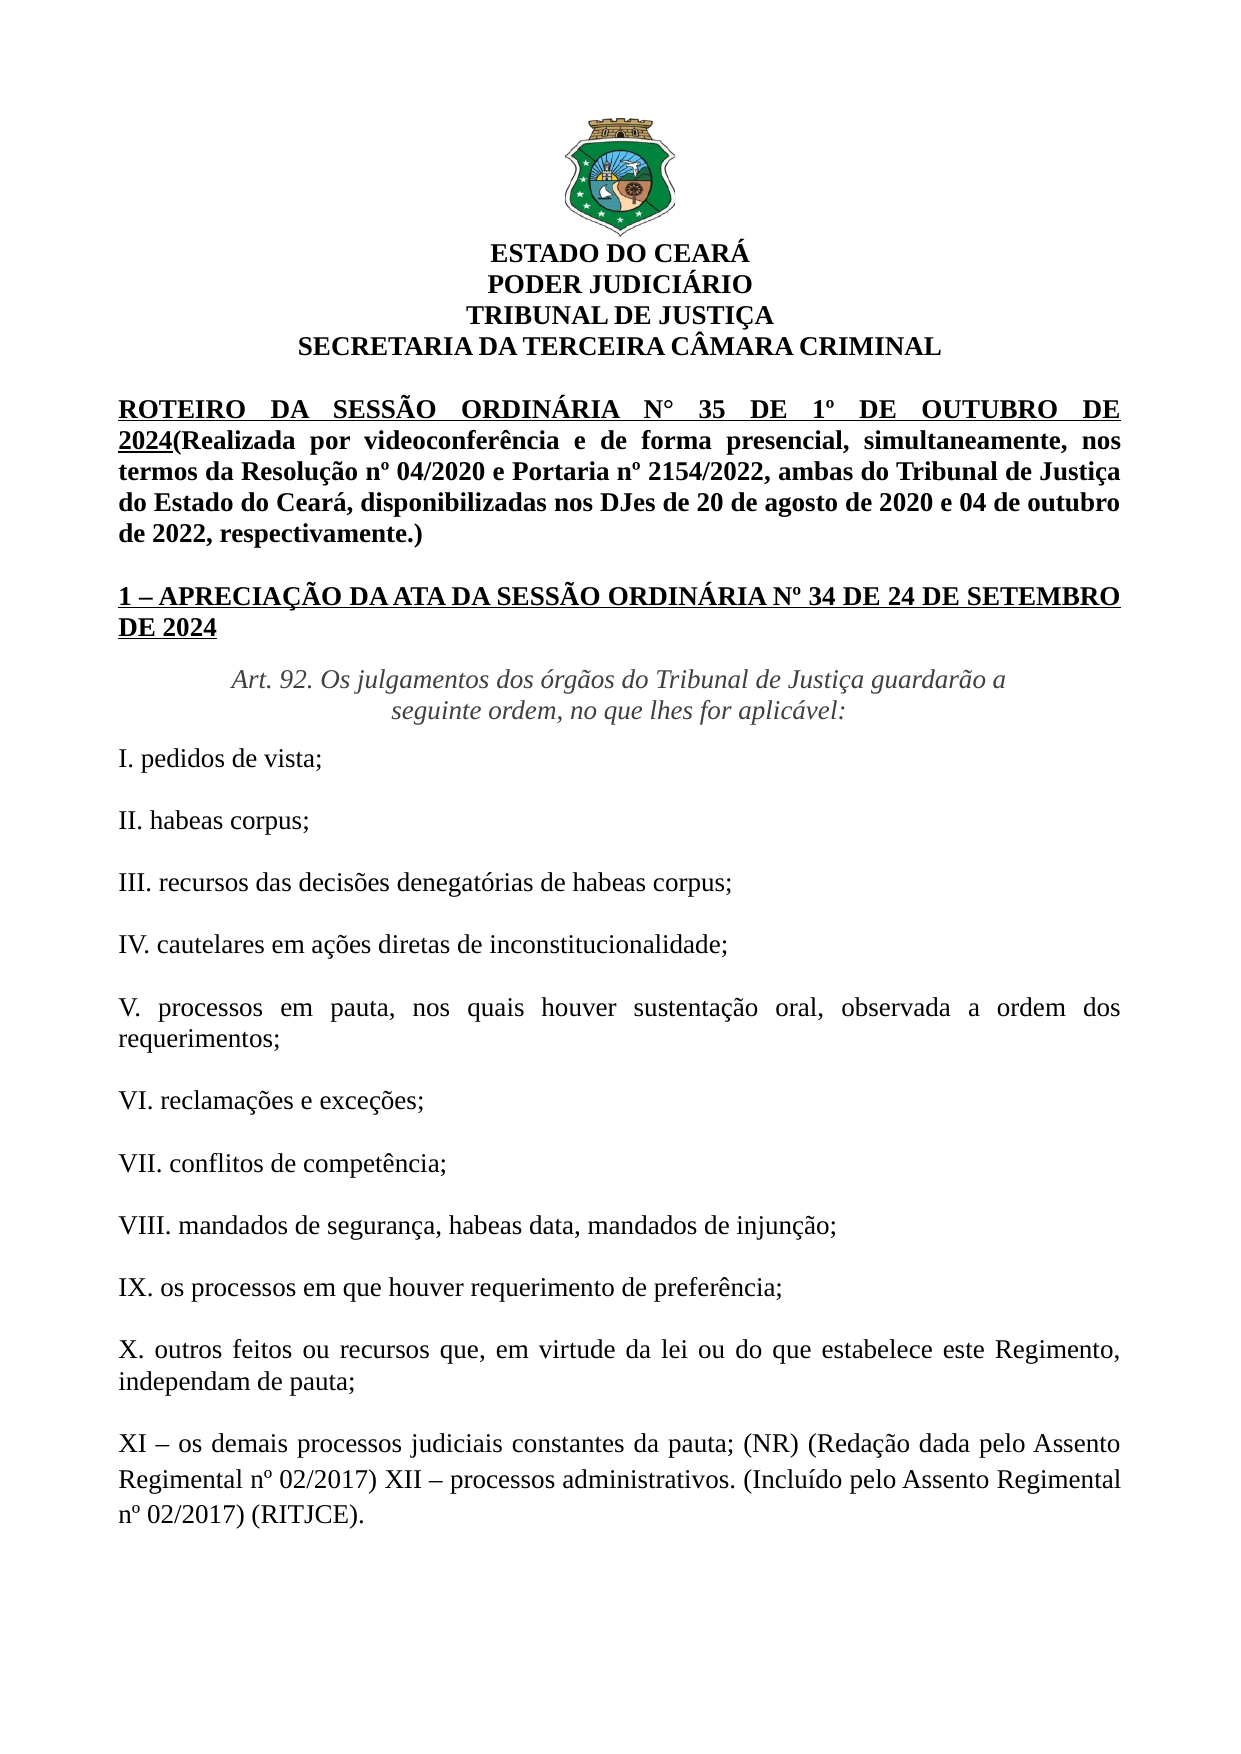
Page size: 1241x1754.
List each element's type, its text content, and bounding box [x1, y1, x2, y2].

picture [564, 118, 676, 237]
text III. recursos das decisões denegatórias de habeas corpus; [118, 866, 1122, 897]
text IV. cautelares em ações diretas de inconstitucionalidade; [118, 929, 1122, 960]
text 1 – APRECIAÇÃO DA ATA DA SESSÃO ORDINÁRIA Nº 34 DE 24 DE SETEMBRO DE 2024 [118, 580, 1122, 642]
text PODER JUDICIÁRIO [118, 268, 1122, 299]
text VI. reclamações e exceções; [118, 1084, 1122, 1116]
text IX. os processos em que houver requerimento de preferência; [118, 1271, 1122, 1302]
text I. pedidos de vista; [118, 742, 1122, 773]
text VIII. mandados de segurança, habeas data, mandados de injunção; [118, 1209, 1122, 1240]
text XI – os demais processos judiciais constantes da pauta; (NR) (Redação dada pelo Assento Regimental nº 02/2017) XII – processos administrativos. (Incluído pelo Assento Regimental nº 02/2017) (RITJCE). [118, 1427, 1122, 1529]
text V. processos em pauta, nos quais houver sustentação oral, observada a ordem dos requerimentos; [118, 991, 1122, 1053]
text ROTEIRO DA SESSÃO ORDINÁRIA N° 35 DE 1º DE OUTUBRO DE 2024(Realizada por videoconferência e de forma presencial, simultaneamente, nos termos da Resolução nº 04/2020 e Portaria nº 2154/2022, ambas do Tribunal de Justiça do Estado do Ceará, disponibilizadas nos DJes de 20 de agosto de 2020 e 04 de outubro de 2022, respectivamente.) [118, 393, 1122, 548]
text II. habeas corpus; [118, 804, 1122, 835]
text Art. 92. Os julgamentos dos órgãos do Tribunal de Justiça guardarão a seguinte ordem, no que lhes for aplicável: [208, 663, 1032, 725]
text SECRETARIA DA TERCEIRA CÂMARA CRIMINAL [118, 331, 1122, 362]
text ESTADO DO CEARÁ [118, 237, 1122, 268]
text X. outros feitos ou recursos que, em virtude da lei ou do que estabelece este Regimento, independam de pauta; [118, 1333, 1122, 1396]
text VII. conflitos de competência; [118, 1147, 1122, 1178]
text TRIBUNAL DE JUSTIÇA [118, 299, 1122, 331]
